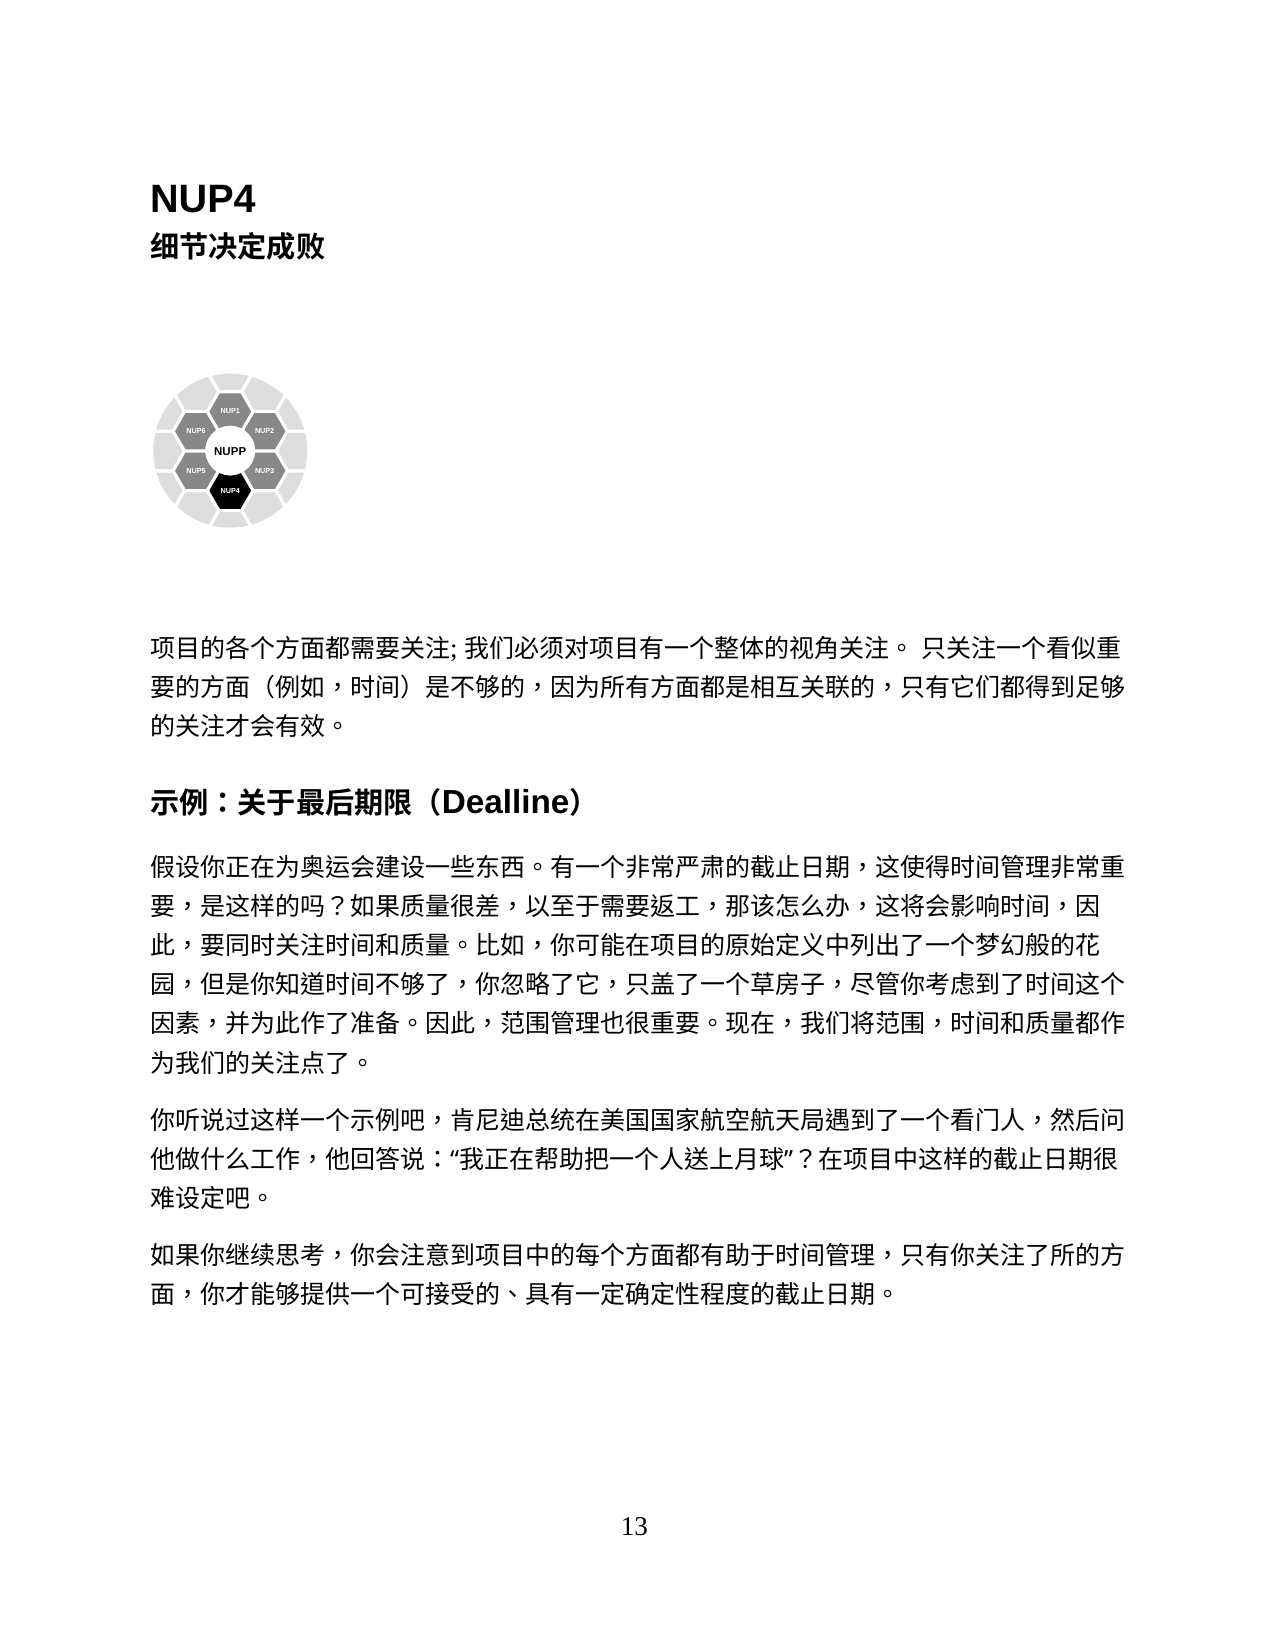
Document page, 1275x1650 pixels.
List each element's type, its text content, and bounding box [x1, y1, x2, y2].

subtitle 示例：关于最后期限（Dealline） [150, 782, 1125, 822]
subtitle NUP4 细节决定成败 [150, 175, 1125, 266]
text 如果你继续思考，你会注意到项目中的每个方面都有助于时间管理，只有你关注了所的方面，你才能够提供一个可接受的、具有一定确定性程度的截止日期。 [150, 1238, 1125, 1311]
text 项目的各个方面都需要关注; 我们必须对项目有一个整体的视角关注。 只关注一个看似重要的方面（例如，时间）是不够的，因为所有方面都是相互关联的，只有它们都得到足够的关注才会有效。 [150, 631, 1125, 743]
text 你听说过这样一个示例吧，肯尼迪总统在美国国家航空航天局遇到了一个看门人，然后问他做什么工作，他回答说：“我正在帮助把一个人送上月球”？在项目中这样的截止日期很难设定吧。 [150, 1102, 1125, 1215]
text 假设你正在为奥运会建设一些东西。有一个非常严肃的截止日期，这使得时间管理非常重要，是这样的吗？如果质量很差，以至于需要返工，那该怎么办，这将会影响时间，因此，要同时关注时间和质量。比如，你可能在项目的原始定义中列出了一个梦幻般的花园，但是你知道时间不够了，你忽略了它，只盖了一个草房子，尽管你考虑到了时间这个因素，并为此作了准备。因此，范围管理也很重要。现在，我们将范围，时间和质量都作为我们的关注点了。 [150, 849, 1125, 1079]
